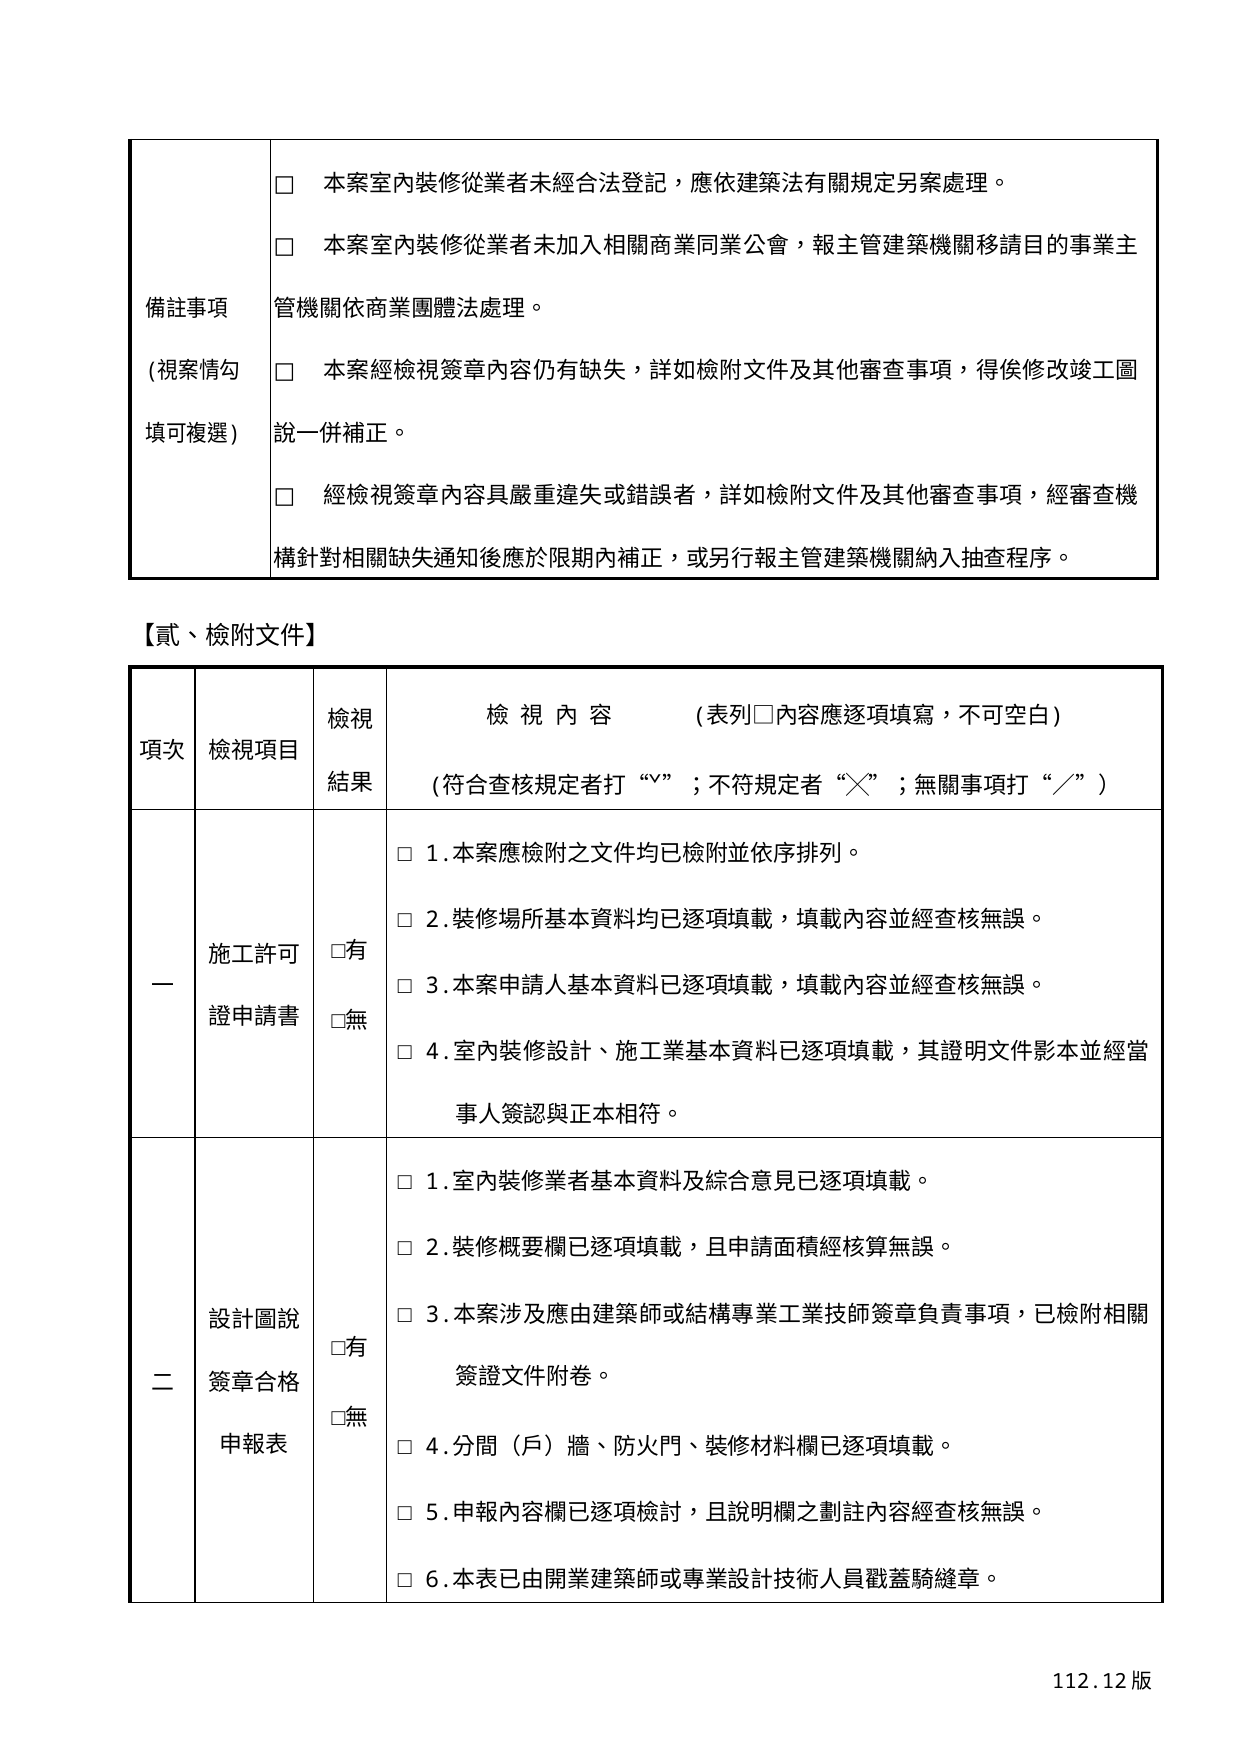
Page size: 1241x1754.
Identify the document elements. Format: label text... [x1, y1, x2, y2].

table_cell 一 [132, 810, 194, 1137]
table_header 項次 [132, 669, 194, 808]
table_cell 本案室內裝修從業者未經合法登記，應依建築法有關規定另案處理。 本案室內裝修從業者未加入相關商業同業公會，報主管建築機關移請目的事業主管機關依商業團體法處理。 本案經檢視簽章內容仍有缺失，詳如檢附文件及其他審查事項，得俟修改竣工圖說一併補正。 經檢視簽章內容具嚴重違失或錯誤者，詳如檢附文件及其他審查事項，經審查機構針對相關缺失通知後應於限期內補正，或另行報主管建築機關納入抽查程序。 [271, 140, 1156, 577]
table_cell 設計圖說簽章合格申報表 [196, 1138, 313, 1602]
table_cell □有 □無 [314, 810, 386, 1137]
table_cell 二 [132, 1138, 194, 1602]
table_header 檢 視 內 容 (表列□內容應逐項填寫，不可空白) (符合查核規定者打“ˇ”；不符規定者“╳”；無關事項打“／”） [387, 669, 1161, 808]
table_header 檢視項目 [196, 669, 313, 808]
table_cell □ 1.室內裝修業者基本資料及綜合意見已逐項填載。 □ 2.裝修概要欄已逐項填載，且申請面積經核算無誤。 □ 3.本案涉及應由建築師或結構專業工業技師簽章負責事項，已檢附相關簽證文件附卷。 □ 4.分間（戶）牆、防火門、裝修材料欄已逐項填載。 □ 5.申報內容欄已逐項檢討，且說明欄之劃註內容經查核無誤。 □ 6.本表已由開業建築師或專業設計技術人員戳蓋騎縫章。 [387, 1138, 1161, 1602]
table_header 檢視結果 [314, 669, 386, 808]
table_cell □ 1.本案應檢附之文件均已檢附並依序排列。 □ 2.裝修場所基本資料均已逐項填載，填載內容並經查核無誤。 □ 3.本案申請人基本資料已逐項填載，填載內容並經查核無誤。 □ 4.室內裝修設計、施工業基本資料已逐項填載，其證明文件影本並經當事人簽認與正本相符。 [387, 810, 1161, 1137]
table_cell 備註事項(視案情勾填可複選) [132, 140, 270, 577]
text 【貳、檢附文件】 [130, 592, 1152, 654]
table_cell 施工許可證申請書 [196, 810, 313, 1137]
table_cell □有 □無 [314, 1138, 386, 1602]
